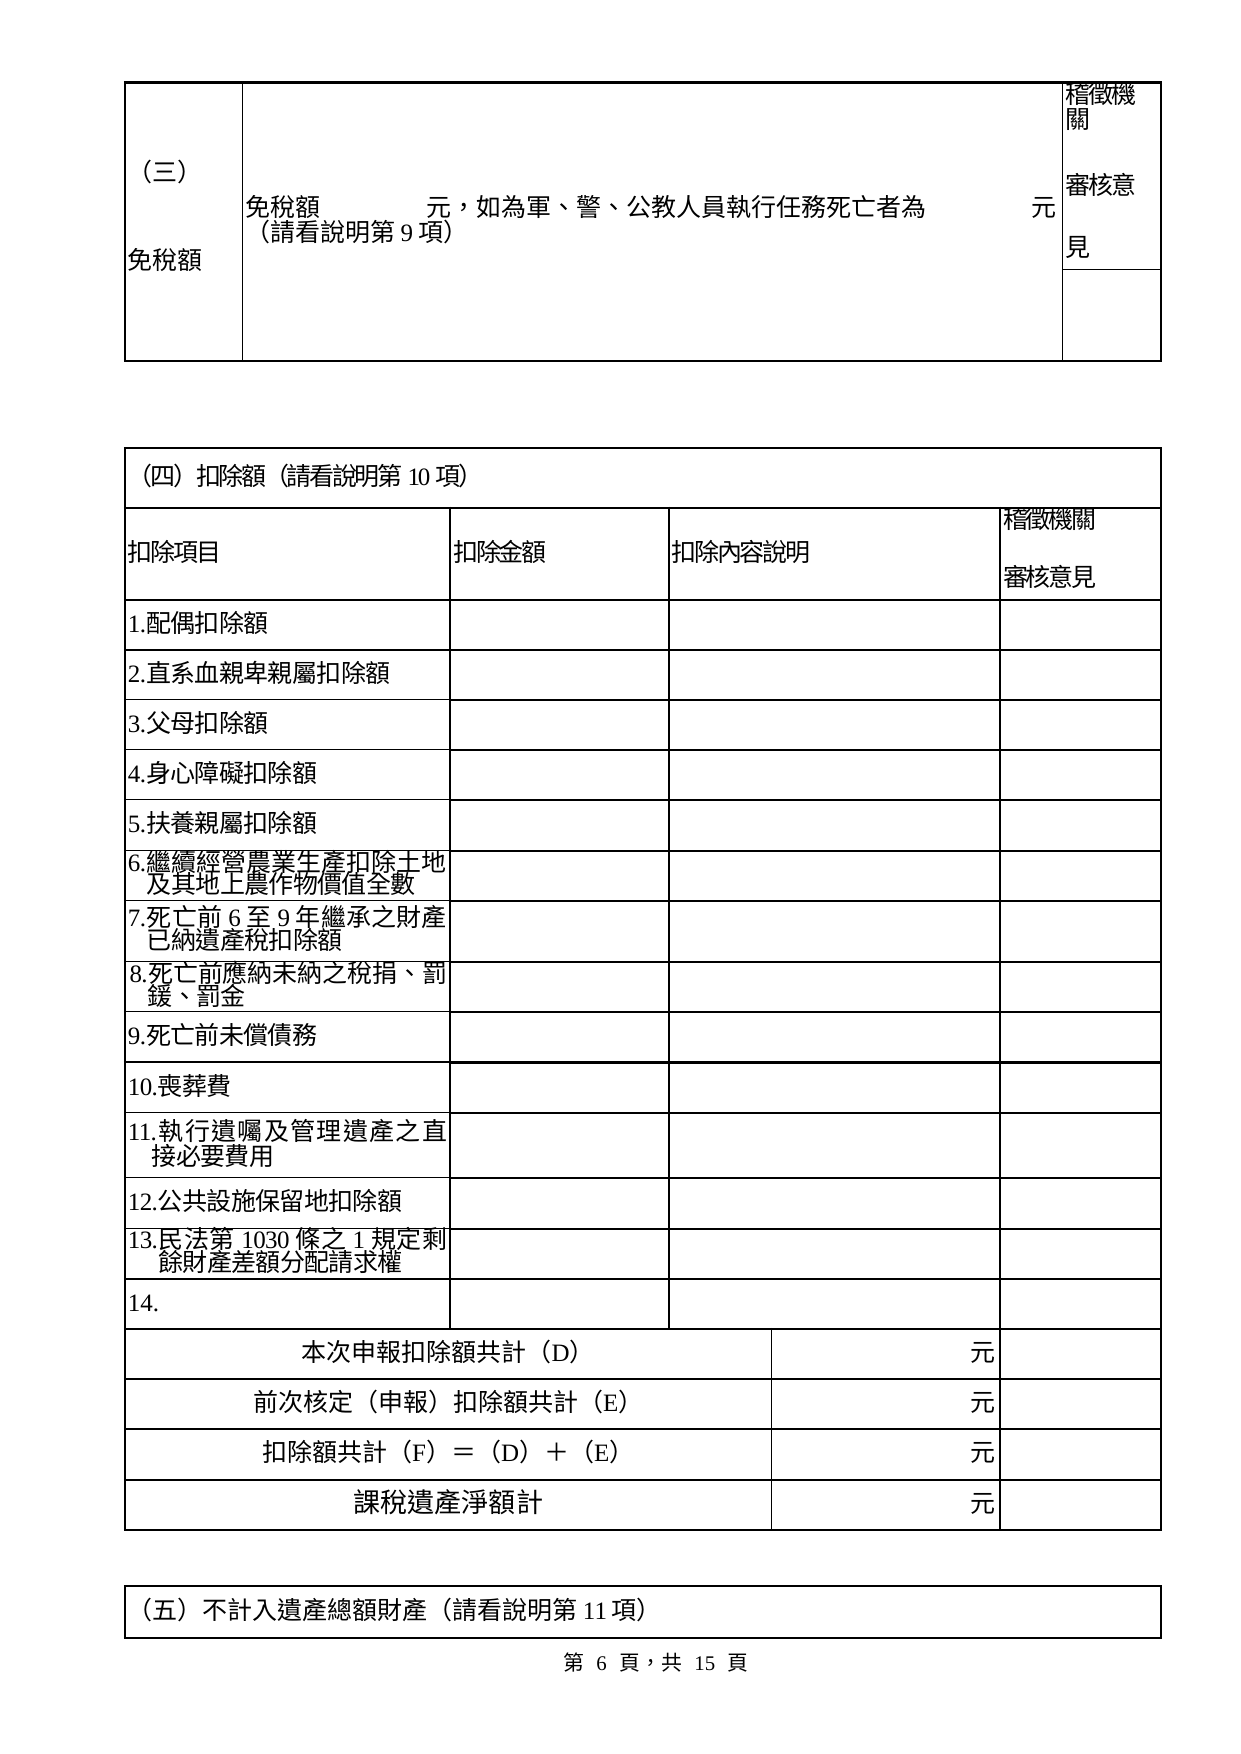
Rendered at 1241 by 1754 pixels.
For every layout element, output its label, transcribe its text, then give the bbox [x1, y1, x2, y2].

table_cell [1001, 1330, 1160, 1378]
table_cell 扣除內容說明 [670, 509, 999, 598]
table_cell [670, 1230, 999, 1278]
table_cell [670, 651, 999, 699]
table_cell [125, 362, 1152, 447]
table_cell 扣除金額 [451, 509, 668, 598]
table_cell [670, 1064, 999, 1112]
table_cell 免稅額 元，如為軍、警、公教人員執行任務死亡者為 元（請看說明第9項） [243, 84, 1062, 360]
table_cell 12.公共設施保留地扣除額 [126, 1178, 449, 1227]
table_cell 稽徵機關 審核意見 [1063, 84, 1160, 269]
table_cell [451, 601, 668, 649]
table_cell [451, 1230, 668, 1278]
table_cell 元 [772, 1430, 999, 1478]
table_cell [1001, 1064, 1160, 1112]
table_cell [451, 801, 668, 849]
table_cell 1.配偶扣除額 [126, 601, 449, 649]
table_cell 2.直系血親卑親屬扣除額 [126, 651, 449, 699]
table_cell [1001, 1230, 1160, 1278]
table_cell （五）不計入遺產總額財產（請看說明第11項） [126, 1587, 1160, 1637]
table_cell 扣除項目 [126, 509, 449, 598]
table_cell 元 [772, 1481, 999, 1529]
table_cell 7.死亡前6至9年繼承之財產已納遺產稅扣除額 [126, 901, 449, 961]
table_cell [670, 852, 999, 900]
table_cell 13.民法第1030條之1規定剩餘財產差額分配請求權 [126, 1229, 449, 1278]
table_cell [1001, 701, 1160, 749]
table_cell [670, 801, 999, 849]
table_cell [670, 701, 999, 749]
table_cell 9.死亡前未償債務 [126, 1012, 449, 1061]
table_cell 課稅遺產淨額計 [126, 1481, 771, 1529]
table_cell 元 [772, 1330, 999, 1378]
table_cell [1152, 1531, 1161, 1585]
table_cell [1001, 1430, 1160, 1478]
table_cell 5.扶養親屬扣除額 [126, 800, 449, 849]
table_cell 4.身心障礙扣除額 [126, 750, 449, 799]
table_cell 扣除額共計（F）＝（D）＋（E） [126, 1430, 771, 1478]
table_cell [451, 1280, 668, 1328]
table_cell [451, 651, 668, 699]
table_cell [1001, 963, 1160, 1011]
table_cell [670, 1280, 999, 1328]
table_cell [1001, 902, 1160, 961]
table_cell [1152, 362, 1161, 447]
table_cell 稽徵機關 審核意見 [1001, 509, 1160, 598]
table_cell （四）扣除額（請看說明第10項） [126, 449, 1160, 507]
table_cell [451, 902, 668, 961]
table_cell 3.父母扣除額 [126, 700, 449, 749]
table_cell [1001, 751, 1160, 799]
table_cell [1001, 601, 1160, 649]
table_cell [451, 1013, 668, 1061]
table_cell [670, 1179, 999, 1227]
table_cell [1063, 270, 1160, 360]
table_cell 本次申報扣除額共計（D） [126, 1330, 771, 1378]
table_cell [1001, 1114, 1160, 1177]
table_cell （三） 免稅額 [126, 84, 242, 360]
table_cell [670, 902, 999, 961]
table_cell [1001, 801, 1160, 849]
table_cell [670, 963, 999, 1011]
table_cell 前次核定（申報）扣除額共計（E） [126, 1380, 771, 1428]
table_cell [1001, 651, 1160, 699]
table_cell [451, 751, 668, 799]
table_cell [451, 1114, 668, 1177]
table_cell [451, 1064, 668, 1112]
table_cell [1001, 1013, 1160, 1061]
table_cell [1001, 1280, 1160, 1328]
table_cell [451, 1179, 668, 1227]
table_cell [1001, 1380, 1160, 1428]
table_cell [1001, 852, 1160, 900]
table_cell 14. [126, 1280, 449, 1328]
table_cell [125, 1531, 1152, 1585]
table_cell [451, 852, 668, 900]
table_cell 10.喪葬費 [126, 1063, 449, 1112]
table_cell [451, 963, 668, 1011]
table_cell 8.死亡前應納未納之稅捐、罰鍰、罰金 [126, 962, 449, 1011]
table_cell 11.執行遺囑及管理遺產之直接必要費用 [126, 1113, 449, 1177]
table_cell [670, 601, 999, 649]
table_cell [451, 701, 668, 749]
table_cell 6.繼續經營農業生產扣除土地及其地上農作物價值全數 [126, 851, 449, 900]
table_cell [1001, 1481, 1160, 1529]
table_cell [670, 751, 999, 799]
table_cell [670, 1013, 999, 1061]
table_cell [670, 1114, 999, 1177]
table_cell [1001, 1179, 1160, 1227]
table_cell 元 [772, 1380, 999, 1428]
